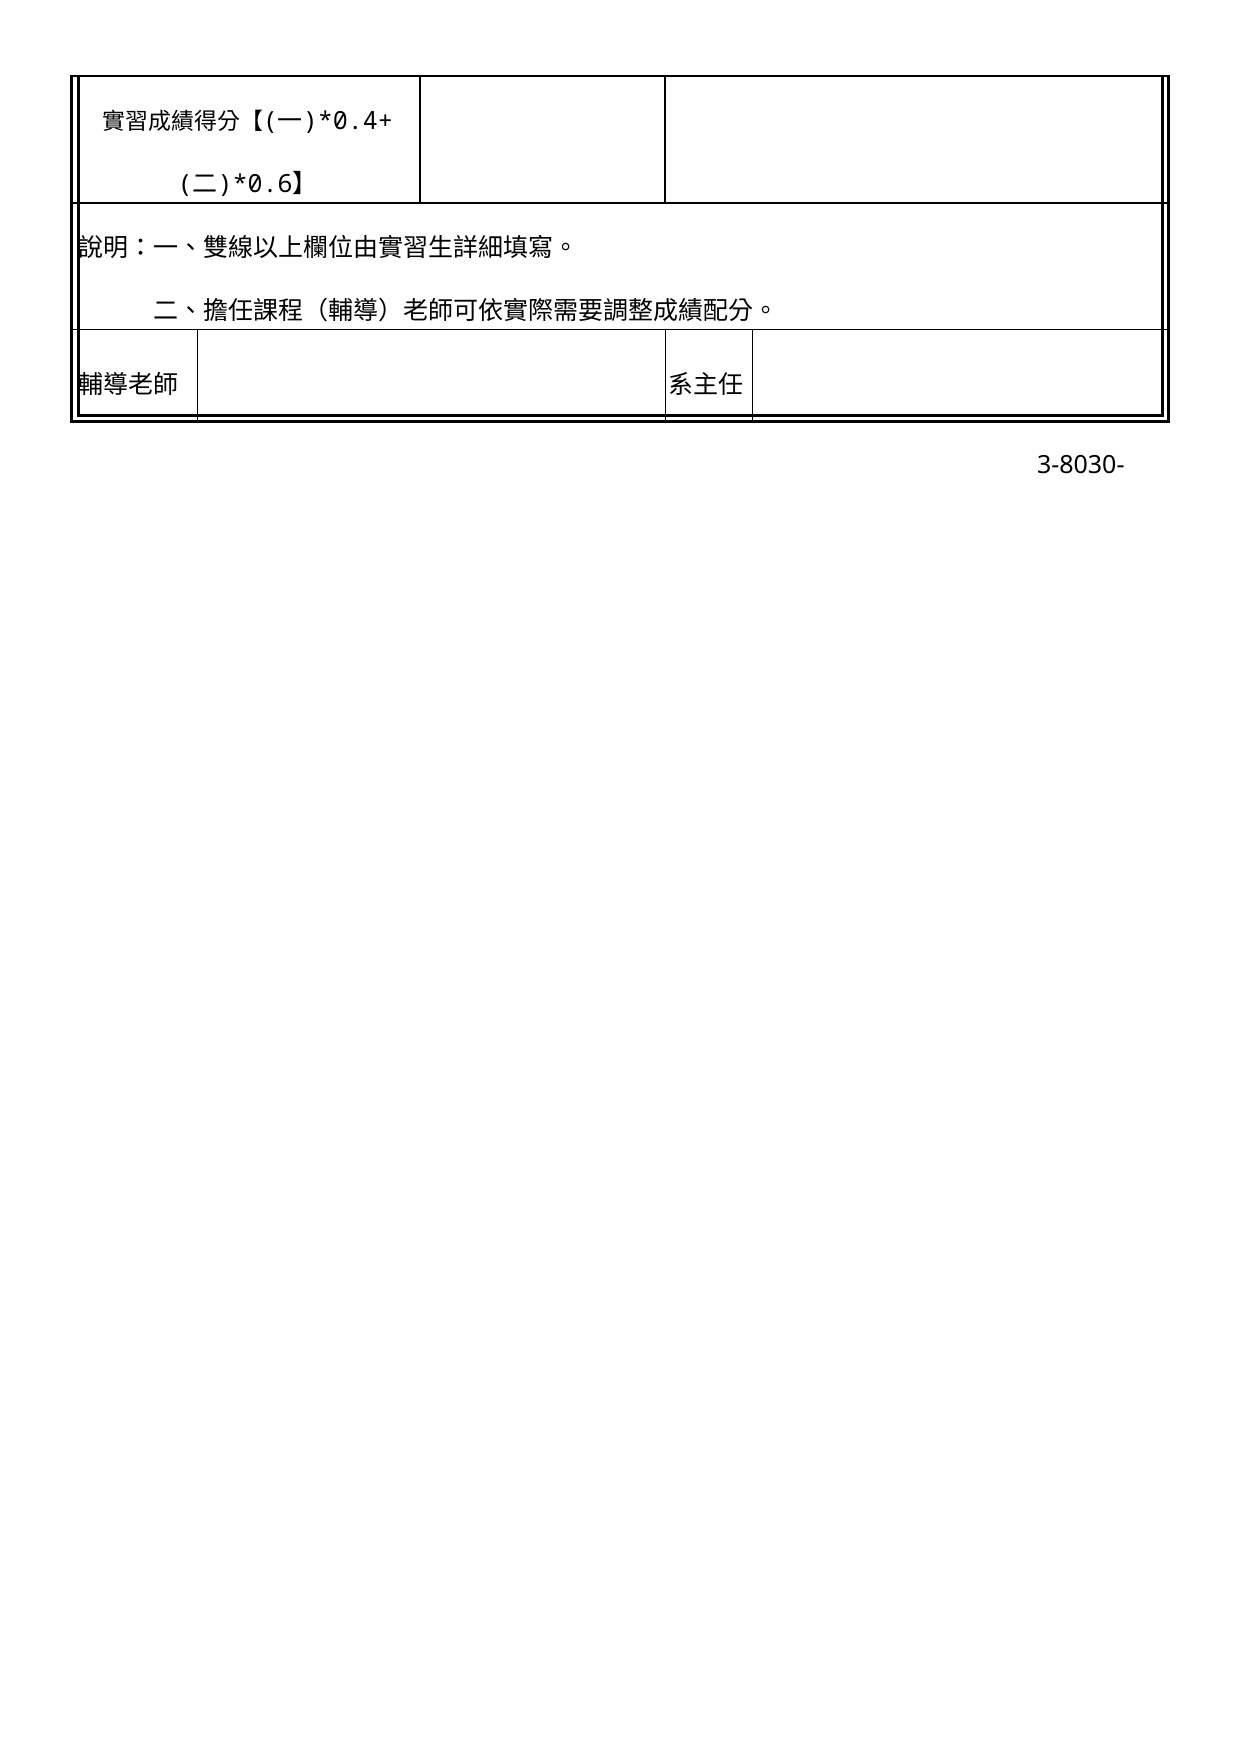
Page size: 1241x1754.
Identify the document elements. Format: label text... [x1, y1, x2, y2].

table_cell 說明：一、雙線以上欄位由實習生詳細填寫。 二、擔任課程（輔導）老師可依實際需要調整成績配分。 [80, 204, 1161, 329]
table_cell 系主任 [666, 330, 752, 414]
table_cell [666, 77, 1161, 202]
text 3-8030-006A [1037, 446, 1163, 484]
table_cell 實習成績得分【(一)*0.4+(二)*0.6】 [80, 77, 419, 202]
table_cell [421, 77, 664, 202]
table_cell [753, 330, 1161, 414]
table_cell 輔導老師 [80, 330, 197, 414]
table_cell [198, 330, 665, 414]
